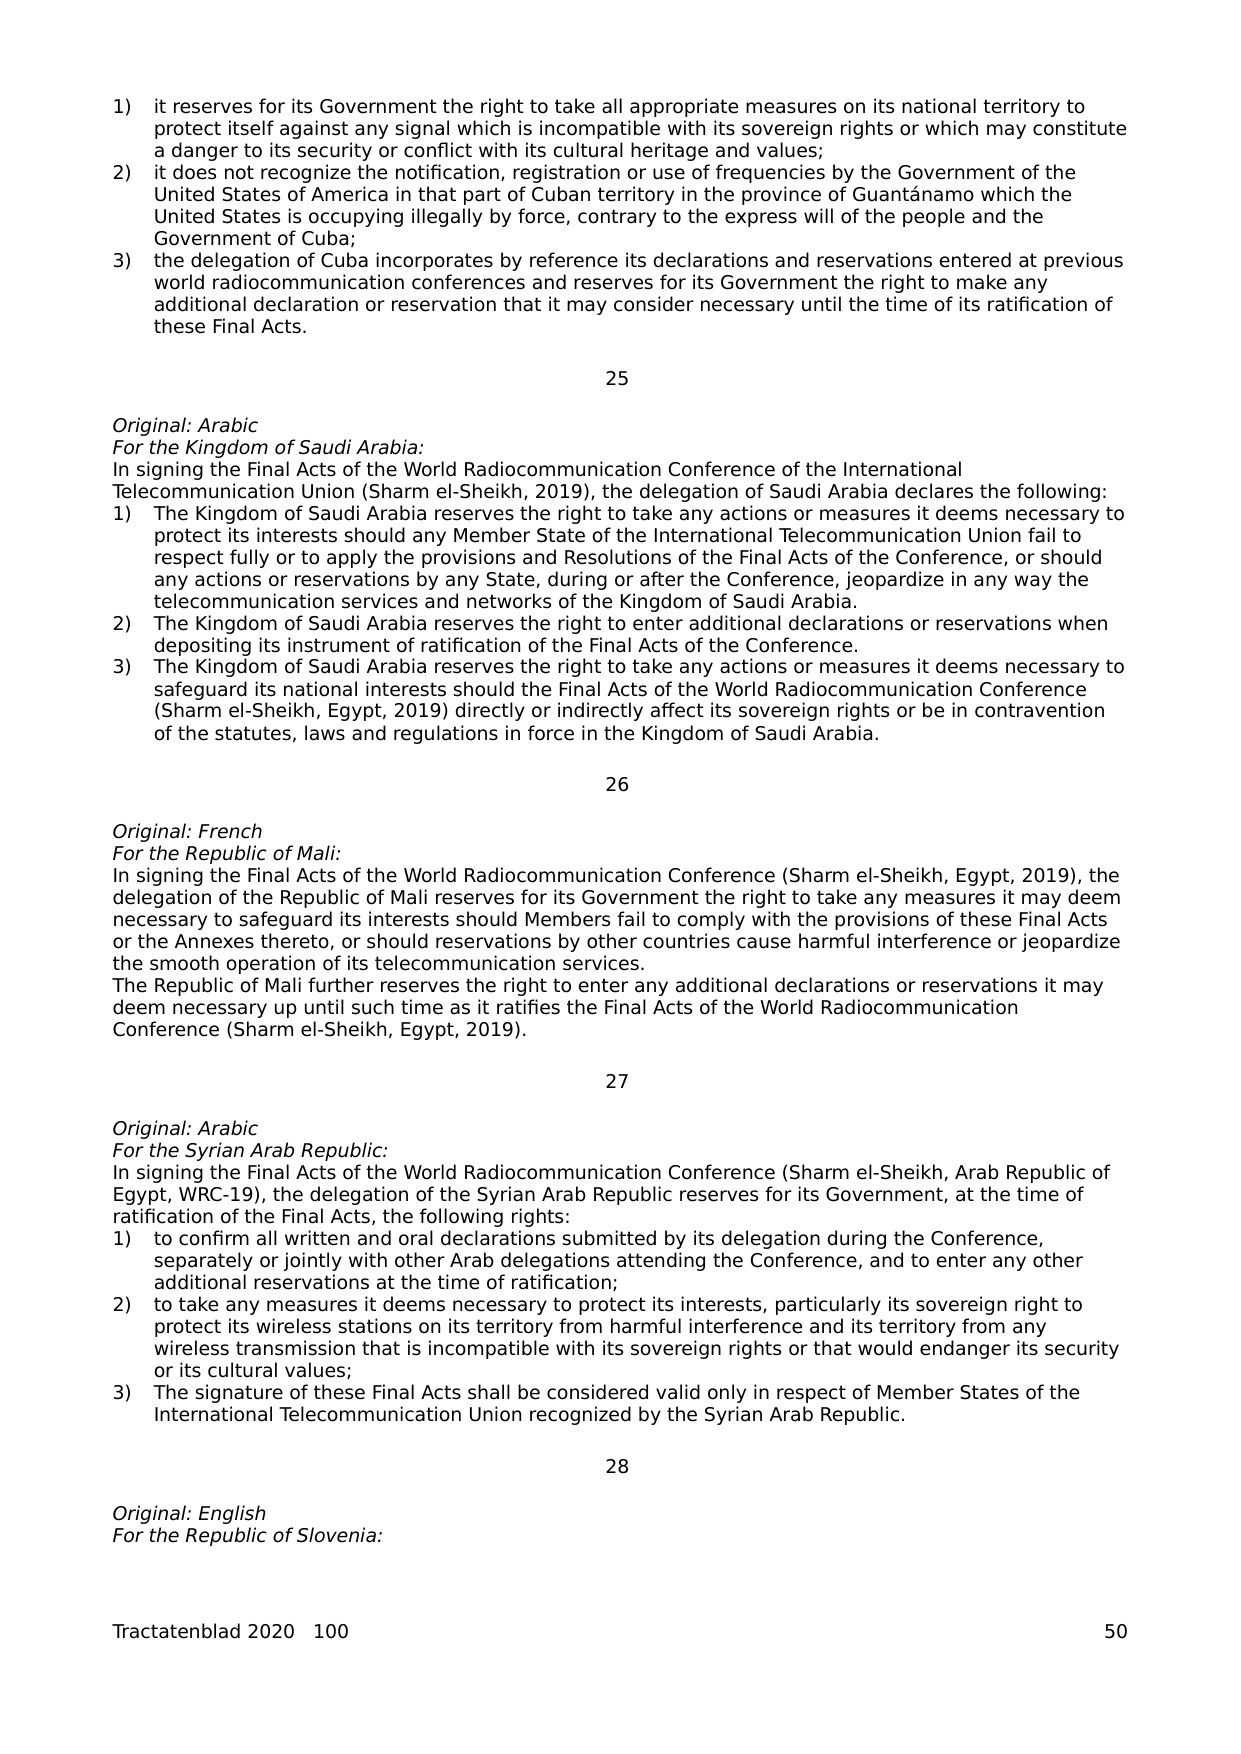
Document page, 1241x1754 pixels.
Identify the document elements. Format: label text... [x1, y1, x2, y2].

text For the Republic of Mali: [112, 843, 1128, 865]
text Original: English [112, 1503, 1128, 1525]
text 2) to take any measures it deems necessary to protect its interests, particularly its sovereign right to protect its wireless stations on its territory from harmful interference and its territory from any wireless transmission that is incompatible with its sovereign rights or that would endanger its security or its cultural values; [112, 1294, 1128, 1382]
subtitle 26 [112, 774, 1128, 796]
text Original: French [112, 821, 1128, 843]
text 1) The Kingdom of Saudi Arabia reserves the right to take any actions or measures it deems necessary to protect its interests should any Member State of the International Telecommunication Union fail to respect fully or to apply the provisions and Resolutions of the Final Acts of the Conference, or should any actions or reservations by any State, during or after the Conference, jeopardize in any way the telecommunication services and networks of the Kingdom of Saudi Arabia. [112, 503, 1128, 612]
text For the Syrian Arab Republic: [112, 1140, 1128, 1162]
text 1) it reserves for its Government the right to take all appropriate measures on its national territory to protect itself against any signal which is incompatible with its sovereign rights or which may constitute a danger to its security or conflict with its cultural heritage and values; [112, 96, 1128, 162]
text Original: Arabic [112, 1118, 1128, 1140]
subtitle 28 [112, 1456, 1128, 1478]
text 3) The Kingdom of Saudi Arabia reserves the right to take any actions or measures it deems necessary to safeguard its national interests should the Final Acts of the World Radiocommunication Conference (Sharm el-Sheikh, Egypt, 2019) directly or indirectly affect its sovereign rights or be in contravention of the statutes, laws and regulations in force in the Kingdom of Saudi Arabia. [112, 656, 1128, 744]
text The Republic of Mali further reserves the right to enter any additional declarations or reservations it may deem necessary up until such time as it ratifies the Final Acts of the World Radiocommunication Conference (Sharm el-Sheikh, Egypt, 2019). [112, 975, 1128, 1041]
text Original: Arabic [112, 415, 1128, 437]
subtitle 27 [112, 1071, 1128, 1093]
text 2) it does not recognize the notification, registration or use of frequencies by the Government of the United States of America in that part of Cuban territory in the province of Guantánamo which the United States is occupying illegally by force, contrary to the express will of the people and the Government of Cuba; [112, 162, 1128, 250]
text 3) The signature of these Final Acts shall be considered valid only in respect of Member States of the International Telecommunication Union recognized by the Syrian Arab Republic. [112, 1382, 1128, 1426]
text In signing the Final Acts of the World Radiocommunication Conference of the International Telecommunication Union (Sharm el-Sheikh, 2019), the delegation of Saudi Arabia declares the following: [112, 459, 1128, 503]
text 3) the delegation of Cuba incorporates by reference its declarations and reservations entered at previous world radiocommunication conferences and reserves for its Government the right to make any additional declaration or reservation that it may consider necessary until the time of its ratification of these Final Acts. [112, 250, 1128, 338]
text For the Kingdom of Saudi Arabia: [112, 437, 1128, 459]
text 2) The Kingdom of Saudi Arabia reserves the right to enter additional declarations or reservations when depositing its instrument of ratification of the Final Acts of the Conference. [112, 612, 1128, 656]
text 1) to confirm all written and oral declarations submitted by its delegation during the Conference, separately or jointly with other Arab delegations attending the Conference, and to enter any other additional reservations at the time of ratification; [112, 1228, 1128, 1294]
text In signing the Final Acts of the World Radiocommunication Conference (Sharm el-Sheikh, Arab Republic of Egypt, WRC-19), the delegation of the Syrian Arab Republic reserves for its Government, at the time of ratification of the Final Acts, the following rights: [112, 1162, 1128, 1228]
subtitle 25 [112, 368, 1128, 390]
text In signing the Final Acts of the World Radiocommunication Conference (Sharm el-Sheikh, Egypt, 2019), the delegation of the Republic of Mali reserves for its Government the right to take any measures it may deem necessary to safeguard its interests should Members fail to comply with the provisions of these Final Acts or the Annexes thereto, or should reservations by other countries cause harmful interference or jeopardize the smooth operation of its telecommunication services. [112, 865, 1128, 975]
text For the Republic of Slovenia: [112, 1525, 1128, 1547]
